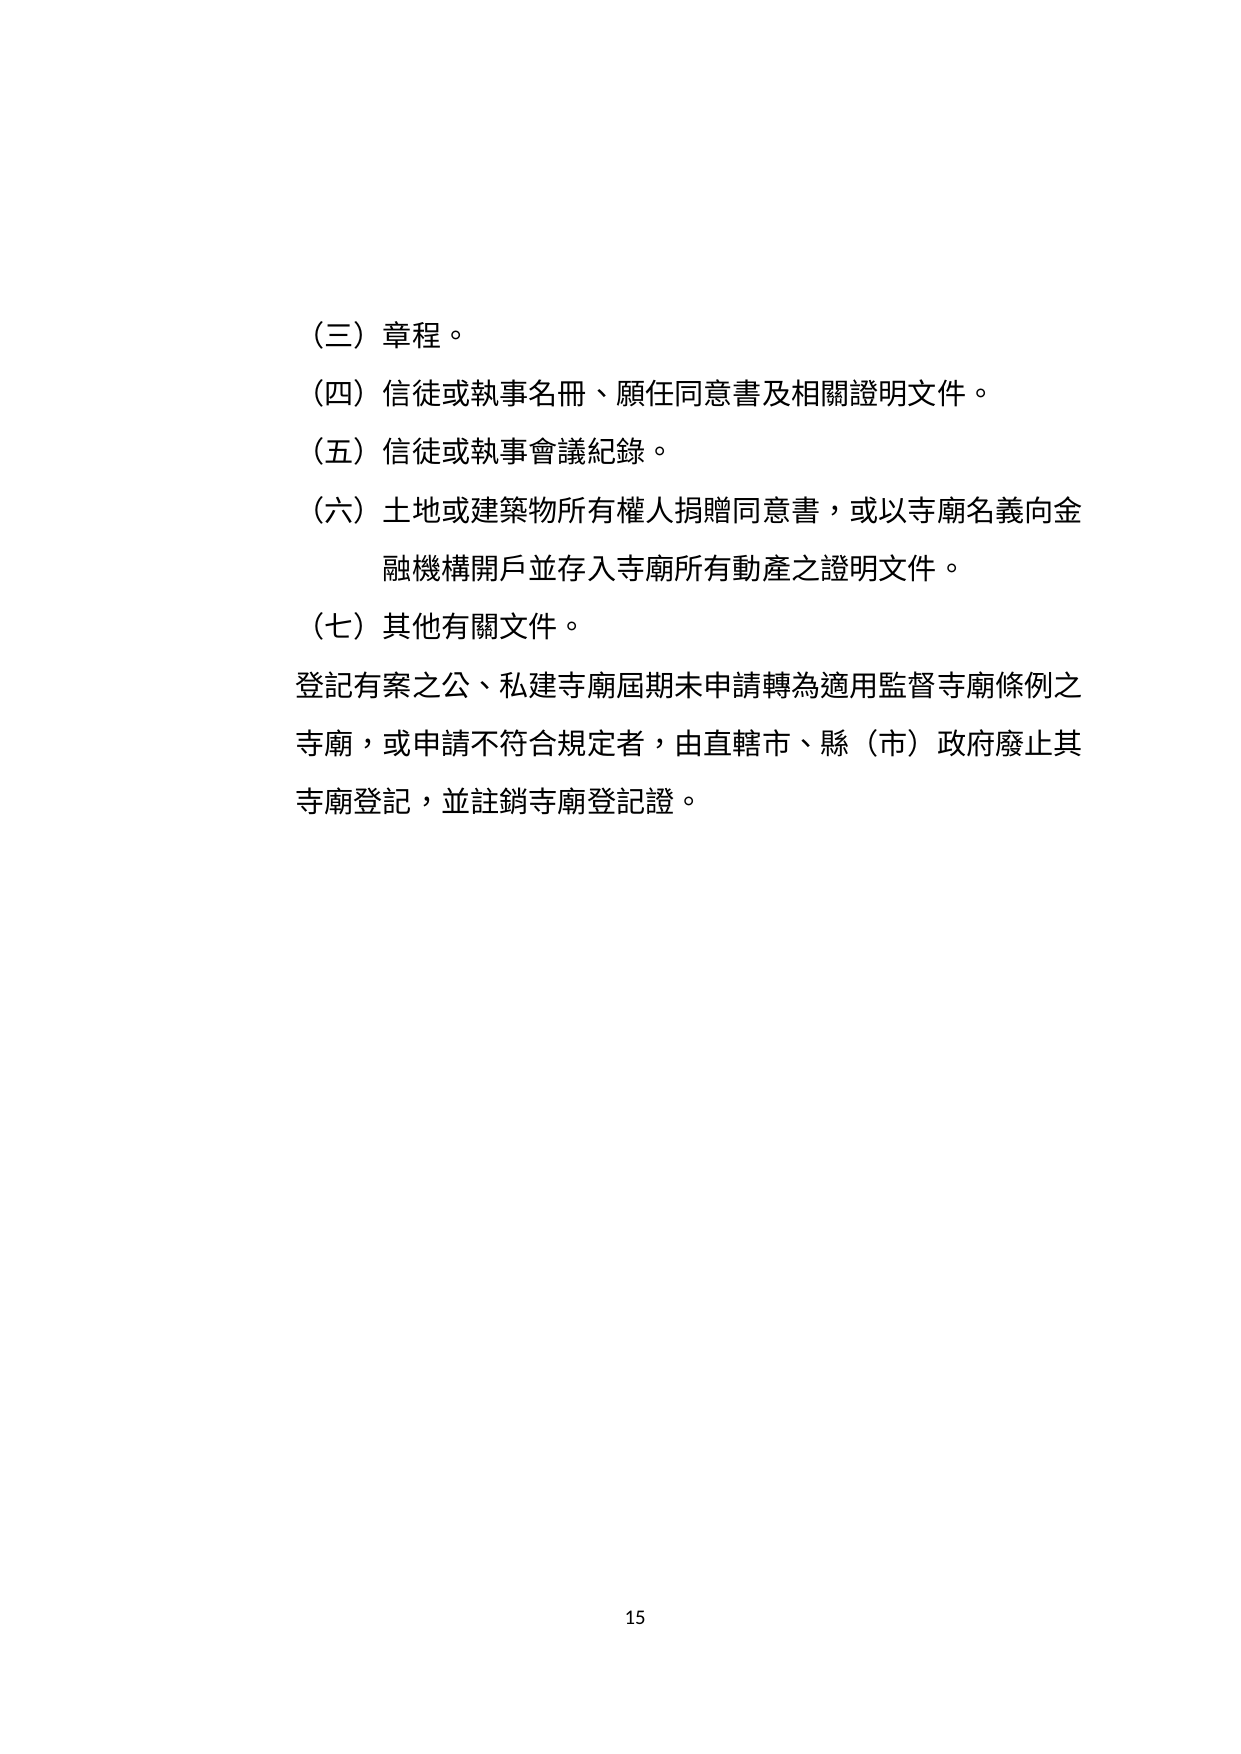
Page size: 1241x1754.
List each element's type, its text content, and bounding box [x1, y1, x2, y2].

text （七）其他有關文件。 [295, 585, 1092, 644]
text 登記有案之公、私建寺廟屆期未申請轉為適用監督寺廟條例之寺廟，或申請不符合規定者，由直轄市、縣（市）政府廢止其寺廟登記，並註銷寺廟登記證。 [295, 644, 1092, 819]
text （五）信徒或執事會議紀錄。 [295, 410, 1092, 469]
text （三）章程。 [295, 294, 1092, 352]
text （六）土地或建築物所有權人捐贈同意書，或以寺廟名義向金融機構開戶並存入寺廟所有動產之證明文件。 [295, 469, 1092, 585]
text （四）信徒或執事名冊、願任同意書及相關證明文件。 [295, 352, 1092, 410]
